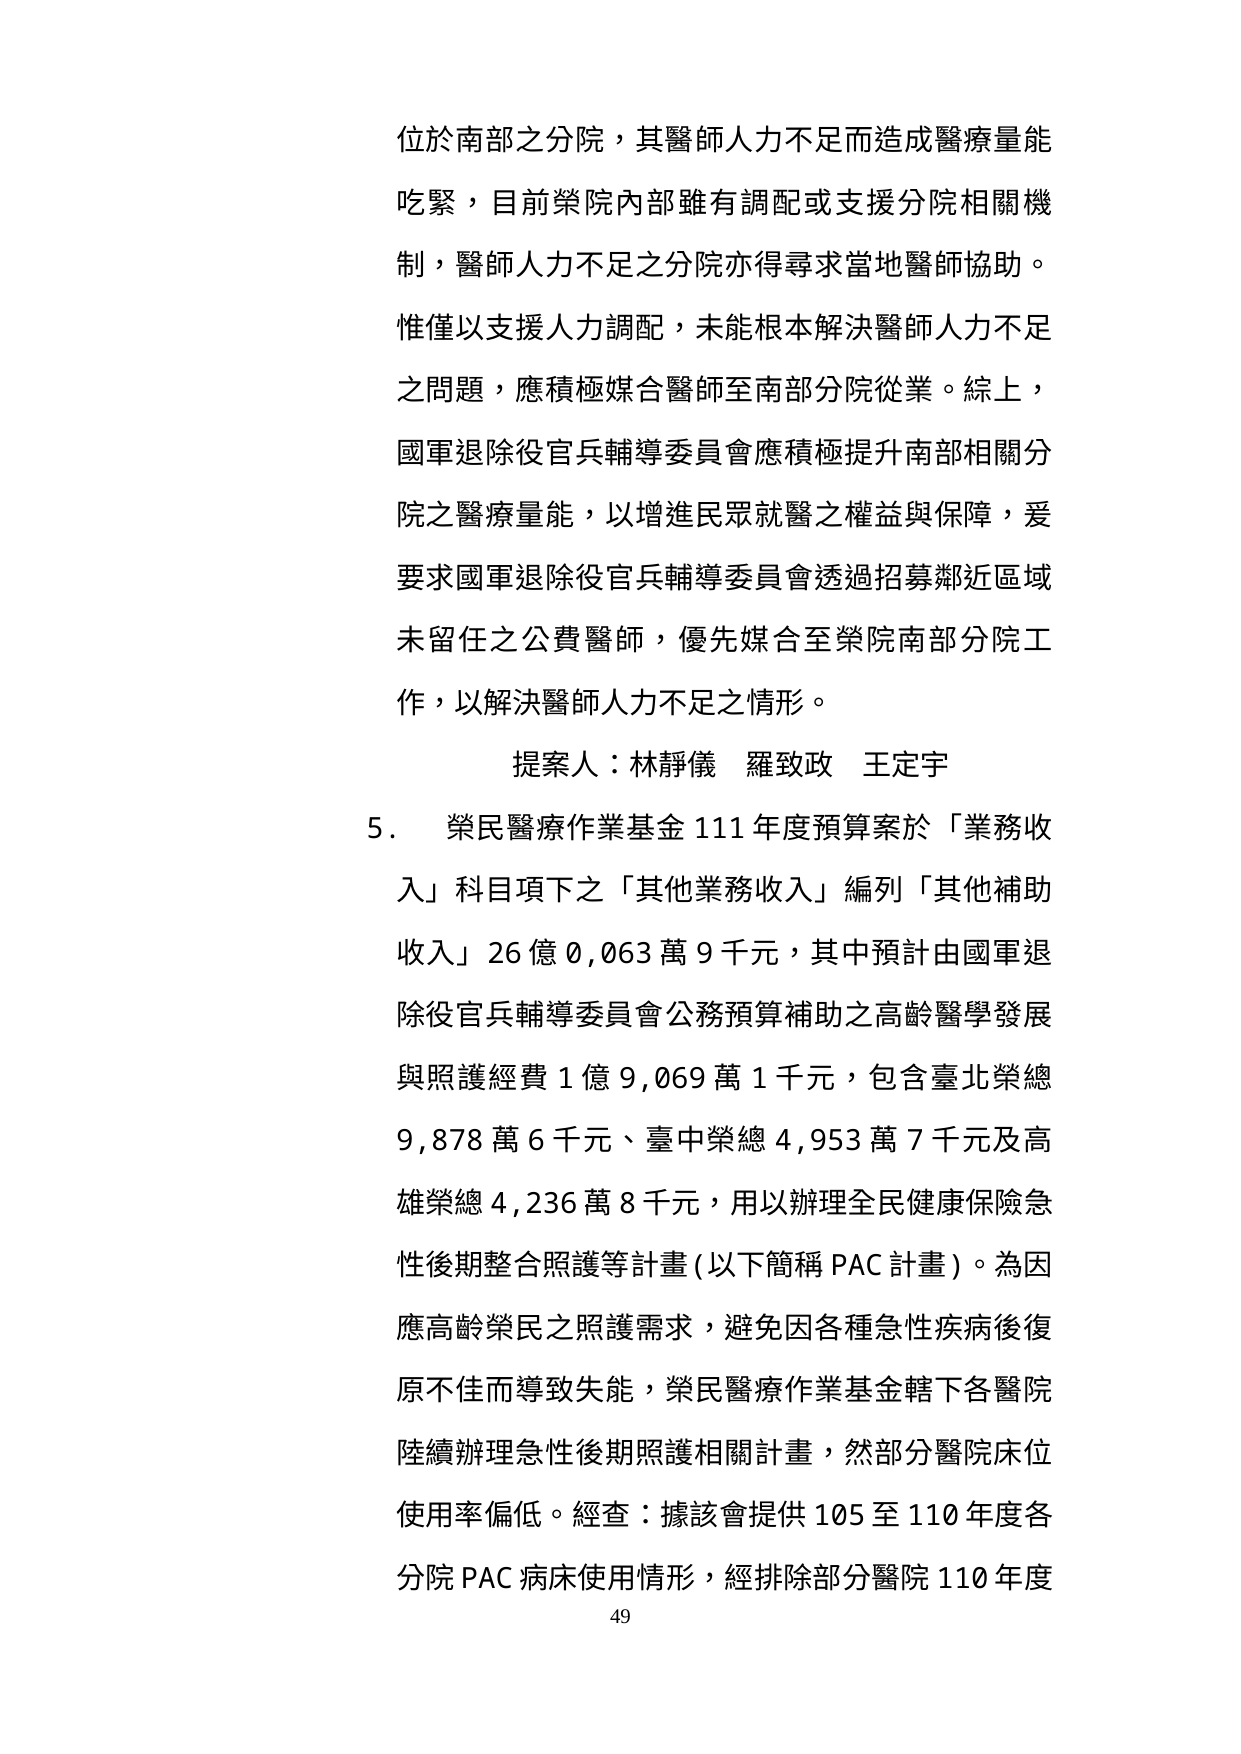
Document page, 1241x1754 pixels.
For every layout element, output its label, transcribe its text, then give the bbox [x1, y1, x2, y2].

list 榮民醫療作業基金111年度預算案於「業務收入」科目項下之「其他業務收入」編列「其他補助收入」26億0,063萬9千元，其中預計由國軍退除役官兵輔導委員會公務預算補助之高齡醫學發展與照護經費1億9,069萬1千元，包含臺北榮總9,878萬6千元、臺中榮總4,953萬7千元及高雄榮總4,236萬8千元，用以辦理全民健康保險急性後期整合照護等計畫(以下簡稱PAC計畫)。為因應高齡榮民之照護需求，避免因各種急性疾病後復原不佳而導致失能，榮民醫療作業基金轄下各醫院陸續辦理急性後期照護相關計畫，然部分醫院床位使用率偏低。經查：據該會提供105至110年度各分院PAC病床使用情形，經排除部分醫院110年度 [366, 784, 1053, 1596]
text 提案人：林靜儀 羅致政 王定宇 [512, 721, 1053, 784]
list 位於南部之分院，其醫師人力不足而造成醫療量能吃緊，目前榮院內部雖有調配或支援分院相關機制，醫師人力不足之分院亦得尋求當地醫師協助。惟僅以支援人力調配，未能根本解決醫師人力不足之問題，應積極媒合醫師至南部分院從業。綜上，國軍退除役官兵輔導委員會應積極提升南部相關分院之醫療量能，以增進民眾就醫之權益與保障，爰要求國軍退除役官兵輔導委員會透過招募鄰近區域未留任之公費醫師，優先媒合至榮院南部分院工作，以解決醫師人力不足之情形。 [366, 96, 1053, 721]
